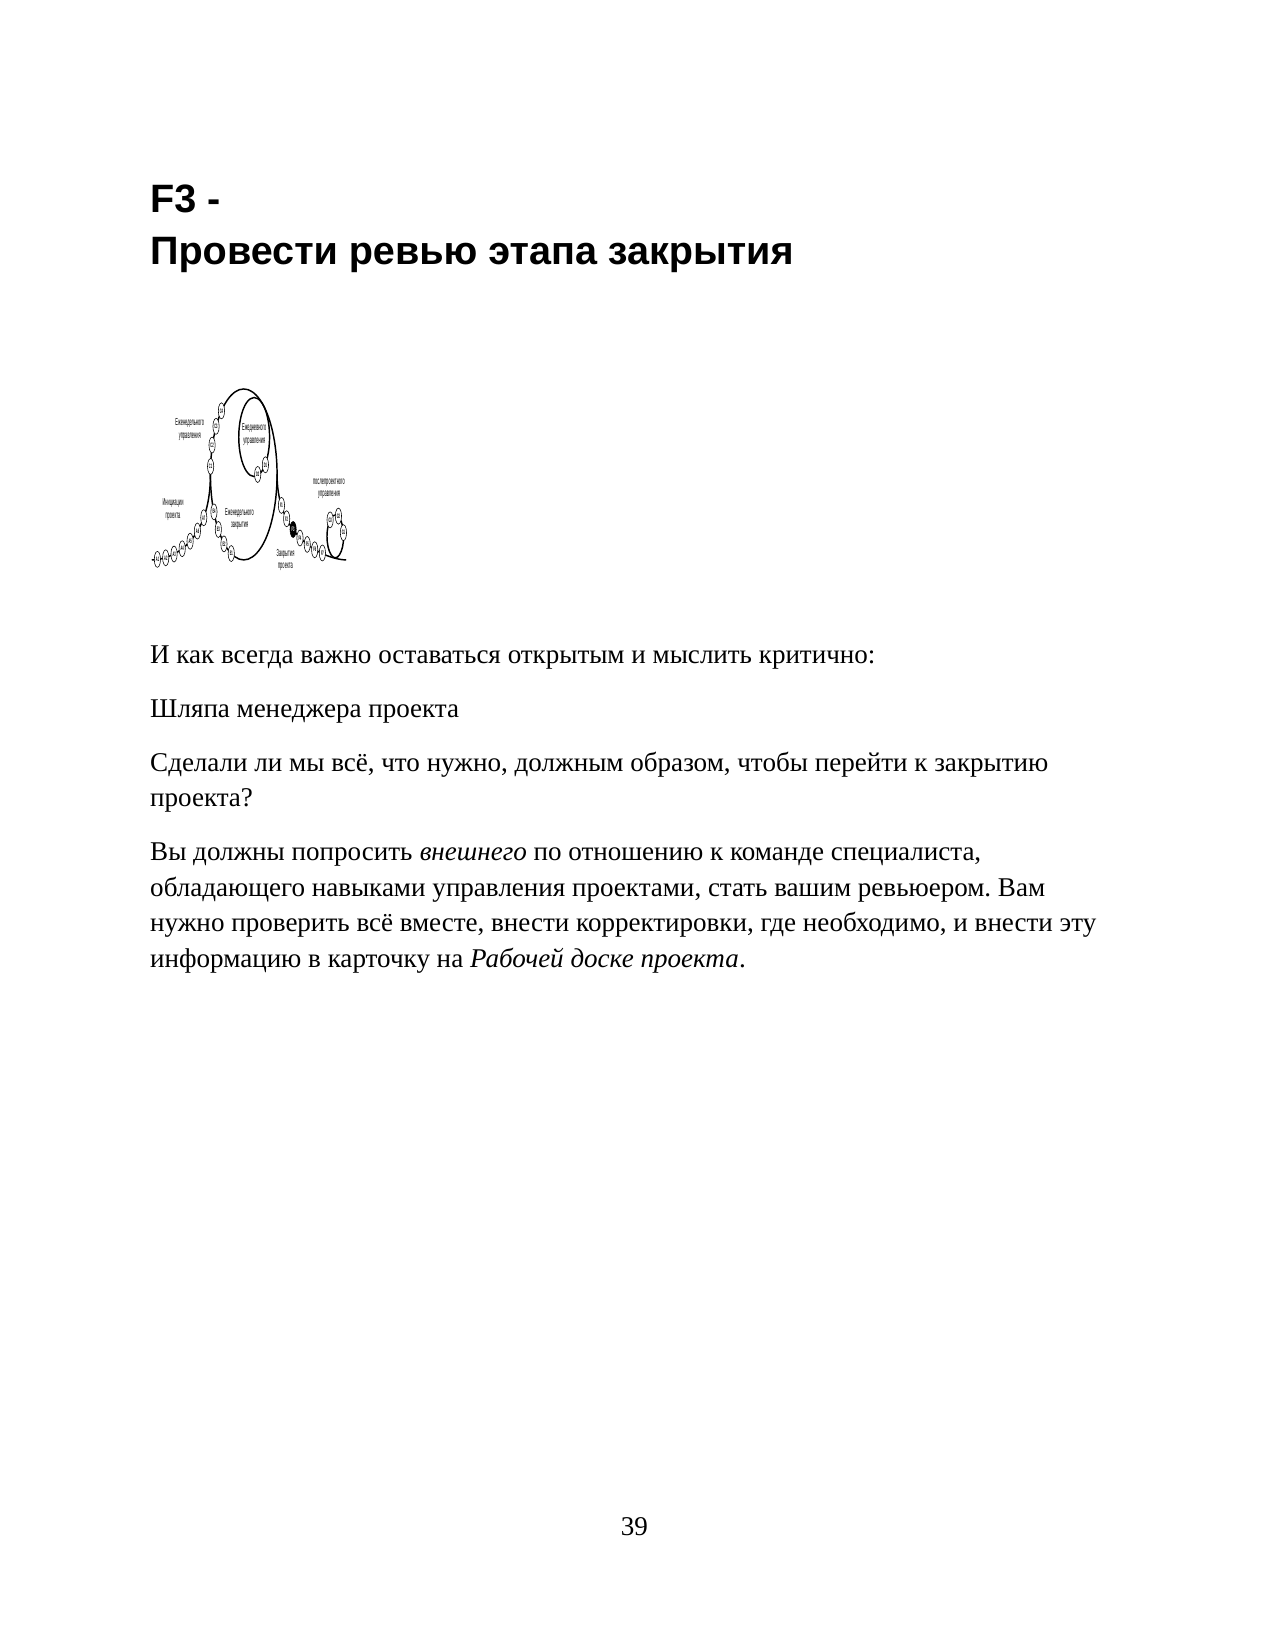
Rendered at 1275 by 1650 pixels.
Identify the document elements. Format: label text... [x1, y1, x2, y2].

text И как всегда важно оставаться открытым и мыслить критично: [150, 638, 1125, 669]
text Вы должны попросить внешнего по отношению к команде специалиста, обладающего навыками управления проектами, стать вашим ревьюером. Вам нужно проверить всё вместе, внести корректировки, где необходимо, и внести эту информацию в карточку на Рабочей доске проекта. [150, 835, 1125, 973]
text Шляпа менеджера проекта [150, 692, 1125, 723]
text Сделали ли мы всё, что нужно, должным образом, чтобы перейти к закрытию проекта? [150, 746, 1125, 812]
subtitle F3 - Провести ревью этапа закрытия [150, 175, 1125, 273]
